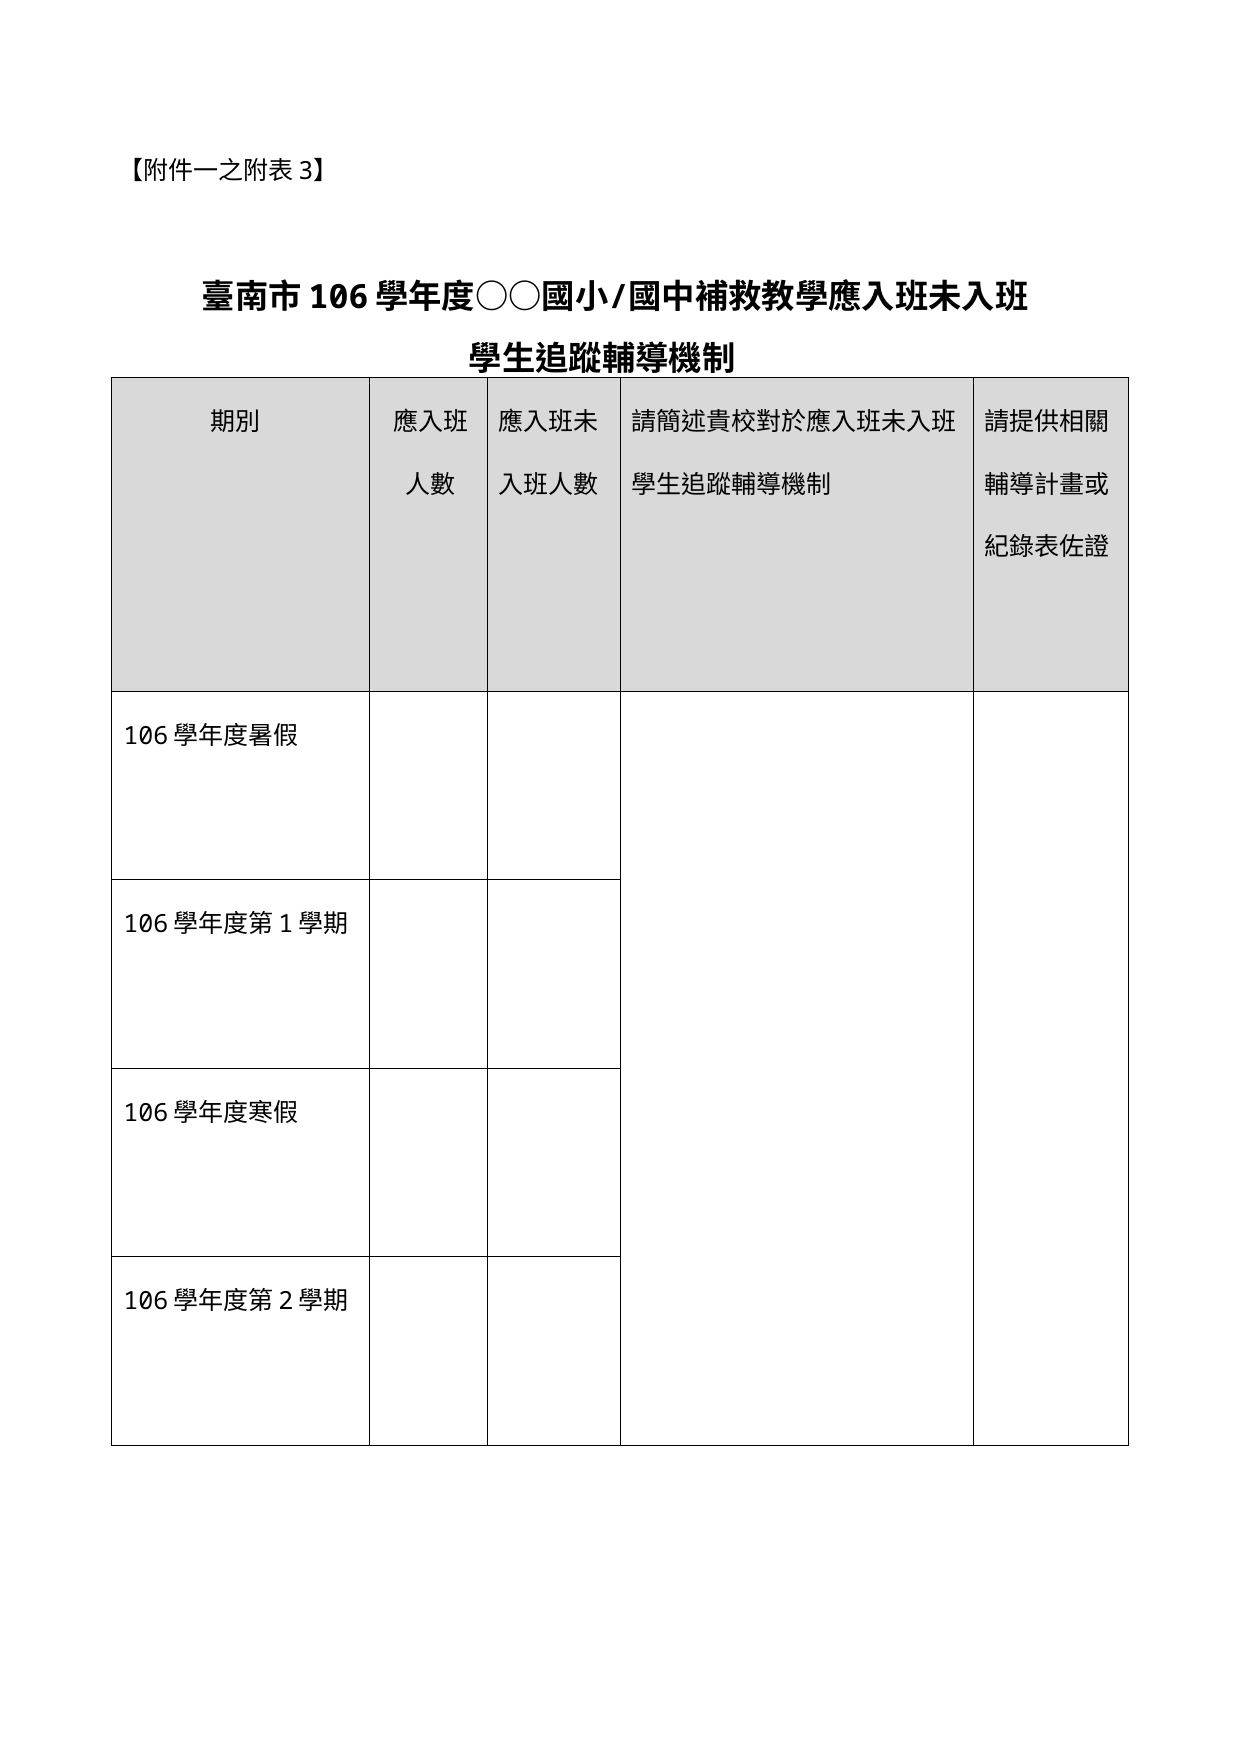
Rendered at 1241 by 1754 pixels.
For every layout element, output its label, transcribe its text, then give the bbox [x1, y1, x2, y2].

table_cell [974, 692, 1128, 1445]
table_cell 106學年度暑假 [112, 692, 369, 879]
table_cell [488, 1069, 620, 1256]
table_cell 106學年度第1學期 [112, 880, 369, 1068]
table_cell [370, 1069, 487, 1256]
table_header 請簡述貴校對於應入班未入班學生追蹤輔導機制 [621, 378, 973, 691]
table_cell [621, 692, 973, 1445]
table_header 期別 [112, 378, 369, 691]
table_cell [370, 692, 487, 879]
table_header 應入班人數 [370, 378, 487, 691]
table_cell 106學年度第2學期 [112, 1257, 369, 1445]
table_cell [488, 1257, 620, 1445]
table_cell [488, 692, 620, 879]
text 【附件一之附表3】 [118, 127, 1122, 189]
table_cell 106學年度寒假 [112, 1069, 369, 1256]
table_header 請提供相關輔導計畫或紀錄表佐證 [974, 378, 1128, 691]
table_cell [488, 880, 620, 1068]
table_header 應入班未 入班人數 [488, 378, 620, 691]
table_cell [370, 1257, 487, 1445]
text 臺南市106學年度○○國小/國中補救教學應入班未入班 [118, 252, 1122, 314]
text 學生追蹤輔導機制 [118, 314, 1122, 377]
table_cell [370, 880, 487, 1068]
